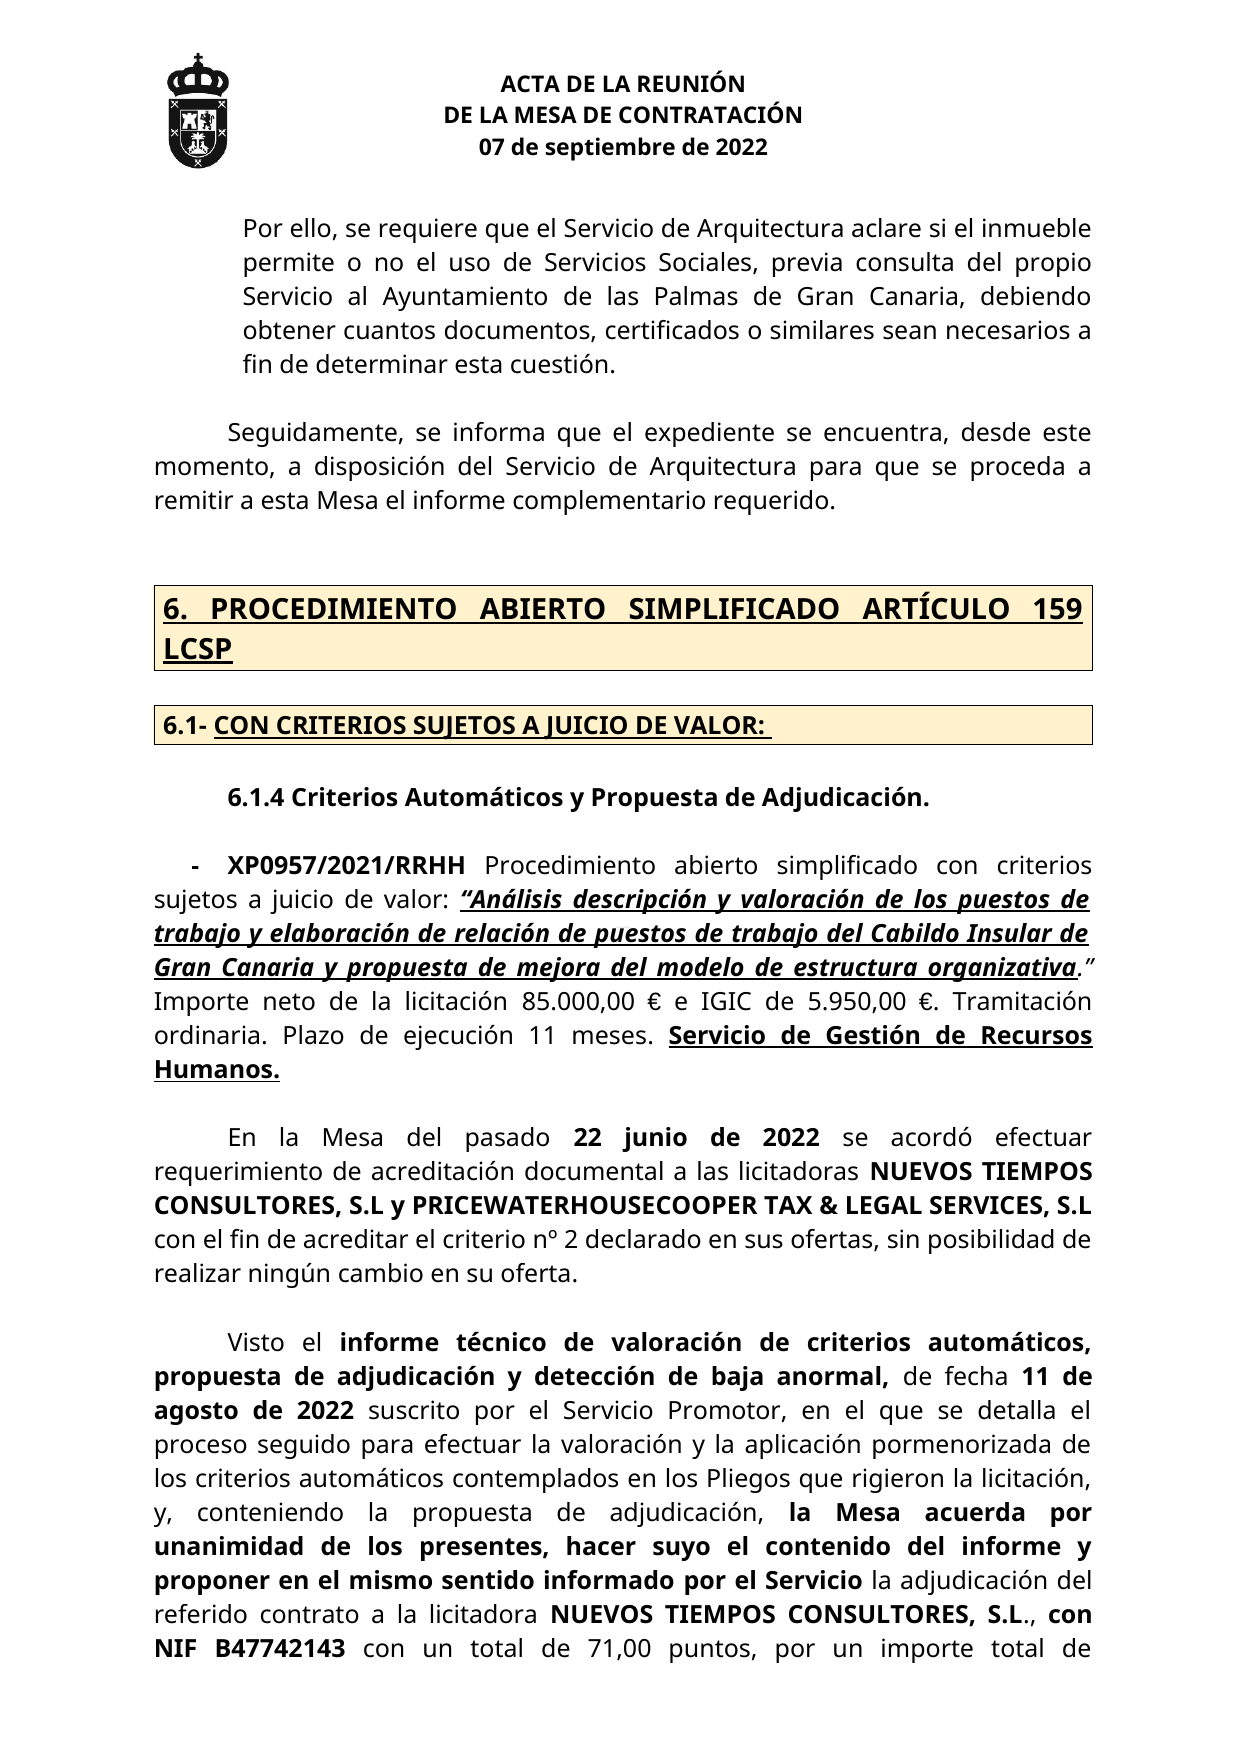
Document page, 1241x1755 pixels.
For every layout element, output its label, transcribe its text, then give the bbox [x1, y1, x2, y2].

text 6.1- CON CRITERIOS SUJETOS A JUICIO DE VALOR: [155, 706, 1092, 744]
text Visto el informe técnico de valoración de criterios automáticos, propuesta de adjudicación y detección de baja anormal, de fecha 11 de agosto de 2022 suscrito por el Servicio Promotor, en el que se detalla el proceso seguido para efectuar la valoración y la aplicación pormenorizada de los criterios automáticos contemplados en los Pliegos que rigieron la licitación, y, conteniendo la propuesta de adjudicación, la Mesa acuerda por unanimidad de los presentes, hacer suyo el contenido del informe y proponer en el mismo sentido informado por el Servicio la adjudicación del referido contrato a la licitadora NUEVOS TIEMPOS CONSULTORES, S.L., con NIF B47742143 con un total de 71,00 puntos, por un importe total de [153, 1324, 1093, 1665]
text 6.1.4 Criterios Automáticos y Propuesta de Adjudicación. [227, 779, 1093, 813]
text 6. PROCEDIMIENTO ABIERTO SIMPLIFICADO ARTÍCULO 159 LCSP [155, 586, 1092, 670]
text Seguidamente, se informa que el expediente se encuentra, desde este momento, a disposición del Servicio de Arquitectura para que se proceda a remitir a esta Mesa el informe complementario requerido. [153, 415, 1093, 517]
text En la Mesa del pasado 22 junio de 2022 se acordó efectuar requerimiento de acreditación documental a las licitadoras NUEVOS TIEMPOS CONSULTORES, S.L y PRICEWATERHOUSECOOPER TAX & LEGAL SERVICES, S.L con el fin de acreditar el criterio nº 2 declarado en sus ofertas, sin posibilidad de realizar ningún cambio en su oferta. [153, 1120, 1093, 1290]
picture [164, 50, 231, 171]
list XP0957/2021/RRHH Procedimiento abierto simplificado con criterios sujetos a juicio de valor: “Análisis descripción y valoración de los puestos de trabajo y elaboración de relación de puestos de trabajo del Cabildo Insular de Gran Canaria y propuesta de mejora del modelo de estructura organizativa.” Importe neto de la licitación 85.000,00 € e IGIC de 5.950,00 €. Tramitación ordinaria. Plazo de ejecución 11 meses. Servicio de Gestión de Recursos Humanos. [153, 936, 1093, 1086]
list XP0957/2021/RRHH Procedimiento abierto simplificado con criterios sujetos a juicio de valor: “Análisis descripción y valoración de los puestos de trabajo y elaboración de relación de puestos de trabajo del Cabildo Insular de Gran Canaria y propuesta de mejora del modelo de estructura organizativa.” Importe neto de la licitación 85.000,00 € e IGIC de 5.950,00 €. Tramitación ordinaria. Plazo de ejecución 11 meses. Servicio de Gestión de Recursos Humanos. [153, 847, 1093, 919]
list Por ello, se requiere que el Servicio de Arquitectura aclare si el inmueble permite o no el uso de Servicios Sociales, previa consulta del propio Servicio al Ayuntamiento de las Palmas de Gran Canaria, debiendo obtener cuantos documentos, certificados o similares sean necesarios a fin de determinar esta cuestión. [242, 210, 1093, 381]
